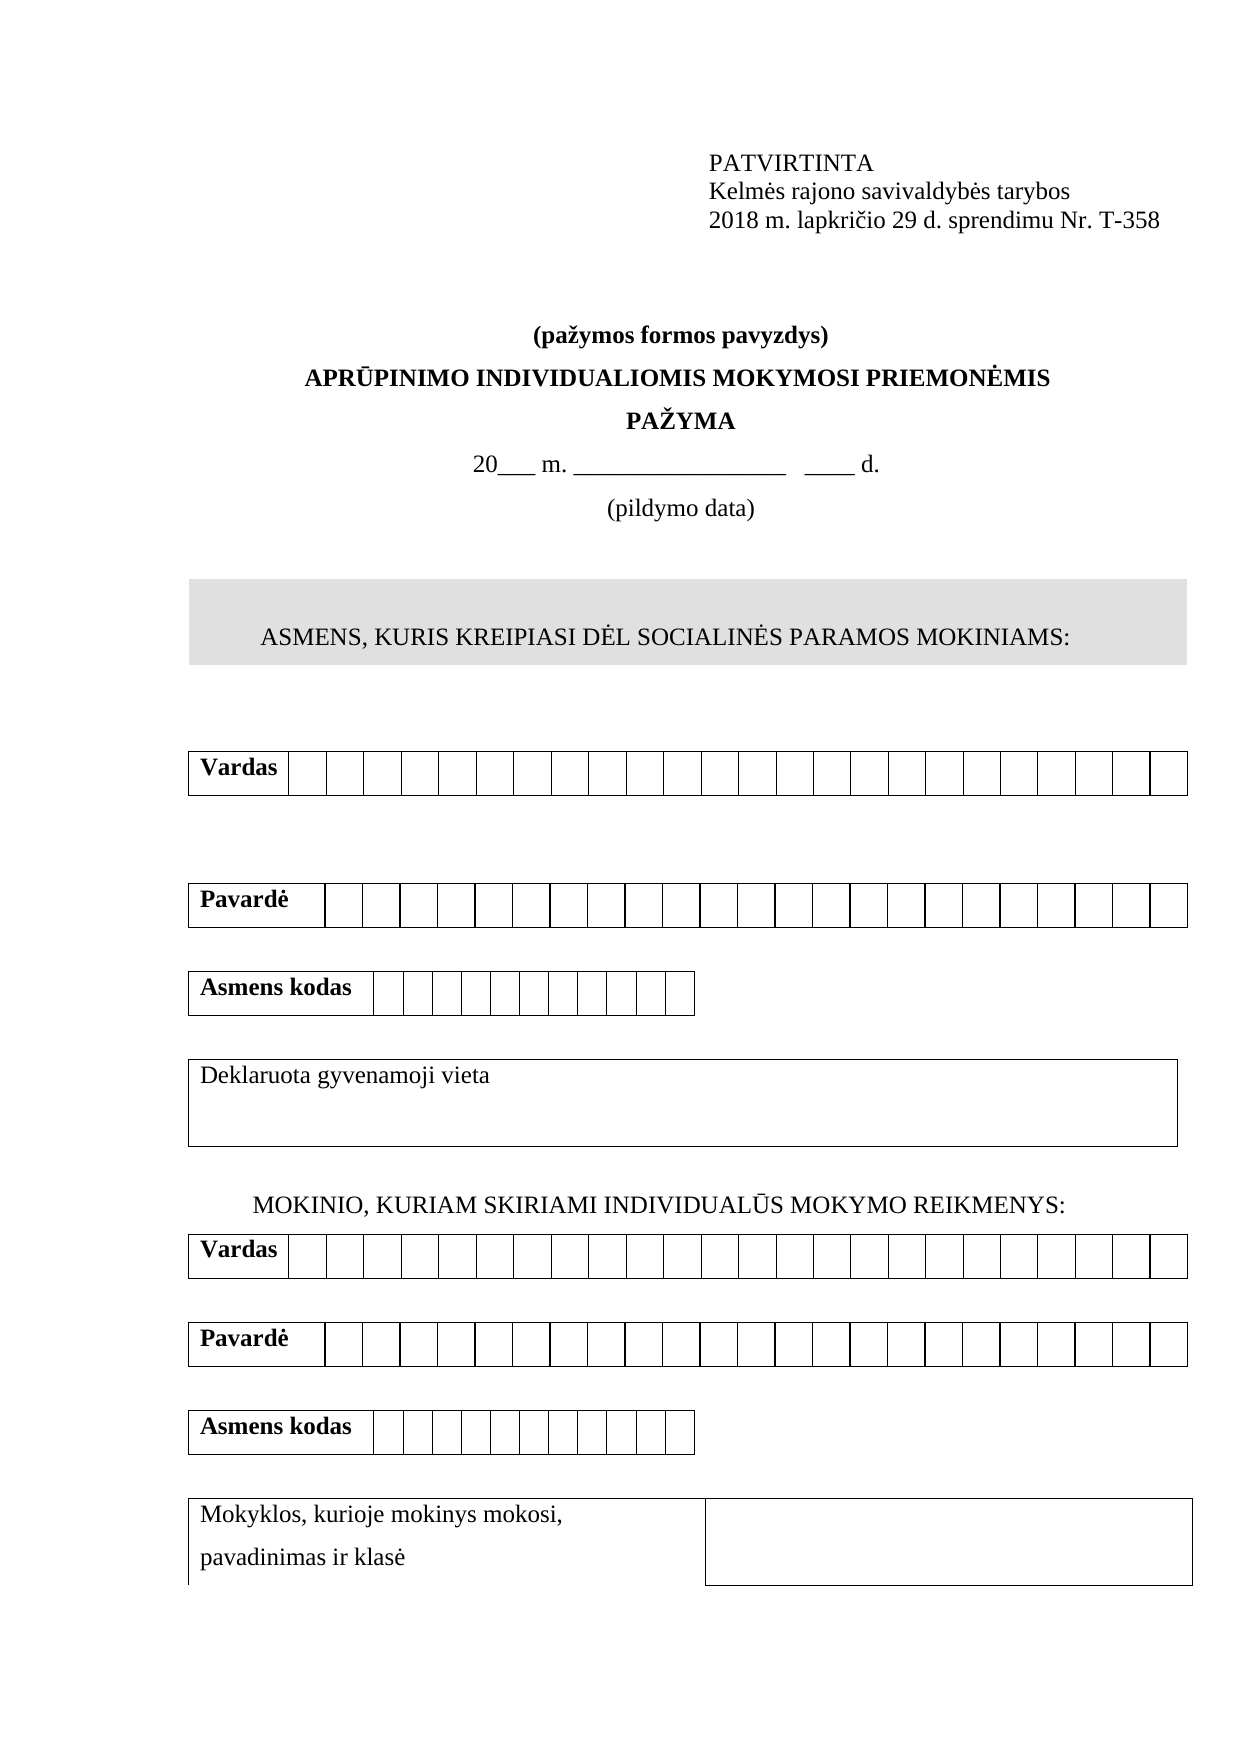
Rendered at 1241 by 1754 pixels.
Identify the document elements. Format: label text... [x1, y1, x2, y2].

table_header [666, 972, 694, 1015]
table_header [738, 884, 774, 927]
table_header [777, 1235, 813, 1277]
table_header [1038, 884, 1074, 927]
table_header [588, 1323, 624, 1366]
text 20___ m. _________________ ____ d. [177, 449, 1181, 478]
table_header [1038, 752, 1075, 795]
table_header [549, 1411, 577, 1454]
table_header [1038, 1323, 1074, 1366]
table_header [1113, 752, 1149, 795]
table_header [401, 884, 437, 927]
table_header [663, 884, 699, 927]
table_header [326, 1323, 362, 1366]
table_header [1001, 1323, 1037, 1366]
table_header [588, 884, 624, 927]
table_header [513, 884, 549, 927]
table_header [1113, 1323, 1149, 1366]
table_header [289, 752, 326, 795]
table_header [738, 1323, 774, 1366]
table_header [462, 1411, 490, 1454]
table_header [1038, 1235, 1075, 1277]
table_header [627, 1235, 663, 1277]
table_header [626, 884, 662, 927]
table_header [476, 884, 512, 927]
table_header [491, 1411, 519, 1454]
table_header [663, 1323, 699, 1366]
table_header Pavardė [189, 1323, 324, 1366]
table_header [695, 971, 1192, 1015]
table_header [814, 752, 850, 795]
table_header [520, 972, 548, 1015]
table_header [551, 1323, 587, 1366]
table_header ASMENS, KURIS KREIPIASI DĖL SOCIALINĖS PARAMOS MOKINIAMS: [189, 579, 1187, 665]
table_header [552, 752, 588, 795]
table_header [477, 1235, 513, 1277]
table_header [777, 752, 813, 795]
text PATVIRTINTA [177, 148, 1181, 176]
table_header [926, 1323, 962, 1366]
table_header [607, 972, 636, 1015]
text APRŪPINIMO INDIVIDUALIOMIS MOKYMOSI PRIEMONĖMIS [177, 363, 1184, 392]
table_header [1001, 884, 1037, 927]
table_header [1151, 884, 1187, 927]
table_header [926, 752, 963, 795]
table_header [476, 1323, 512, 1366]
table_header [1151, 1235, 1187, 1277]
text PAŽYMA [177, 406, 1184, 435]
table_header [549, 972, 577, 1015]
table_header [433, 972, 461, 1015]
table_header Asmens kodas [189, 1411, 373, 1454]
text 2018 m. lapkričio 29 d. sprendimu Nr. T-358 [177, 205, 1181, 234]
table_header [1151, 1323, 1187, 1366]
table_header [363, 884, 399, 927]
table_header [520, 1411, 548, 1454]
table_header [514, 1235, 551, 1277]
table_header [439, 752, 476, 795]
table_header [363, 1323, 399, 1366]
table_header [1076, 1323, 1112, 1366]
table_header [433, 1411, 461, 1454]
table_header [491, 972, 519, 1015]
table_header Pavardė [189, 884, 324, 927]
table_header [1151, 752, 1187, 795]
table_header [637, 972, 665, 1015]
table_header [1001, 752, 1037, 795]
table_header [813, 884, 849, 927]
table_header [739, 1235, 776, 1277]
table_header [327, 752, 363, 795]
table_header [438, 884, 474, 927]
table_header [964, 1235, 1000, 1277]
table_header [888, 1323, 924, 1366]
text (pažymos formos pavyzdys) [177, 320, 1184, 349]
table_header [637, 1411, 665, 1454]
text Kelmės rajono savivaldybės tarybos [177, 176, 1181, 205]
table_header [851, 884, 887, 927]
table_header [706, 1499, 1192, 1585]
table_header [1001, 1235, 1037, 1277]
table_header [589, 752, 626, 795]
table_header [1076, 1235, 1112, 1277]
table_header [695, 1410, 1192, 1454]
table_header Asmens kodas [189, 972, 373, 1015]
table_header [439, 1235, 476, 1277]
table_header [1076, 752, 1112, 795]
table_header [851, 752, 888, 795]
table_header [374, 972, 403, 1015]
table_header [402, 1235, 438, 1277]
table_header [578, 972, 606, 1015]
table_header Mokyklos, kurioje mokinys mokosi, pavadinimas ir klasė [189, 1499, 705, 1585]
table_cell [189, 1103, 1177, 1146]
table_header Vardas [189, 752, 288, 795]
table_header [1113, 884, 1149, 927]
text (pildymo data) [177, 493, 1184, 521]
table_header [963, 884, 999, 927]
table_header [776, 1323, 812, 1366]
table_header [551, 884, 587, 927]
table_header Vardas [189, 1235, 288, 1277]
table_header Deklaruota gyvenamoji vieta [189, 1060, 1177, 1103]
table_header [627, 752, 663, 795]
table_header [926, 884, 962, 927]
table_header [666, 1411, 694, 1454]
text MOKINIO, KURIAM SKIRIAMI INDIVIDUALŪS MOKYMO REIKMENYS: [252, 1190, 1184, 1219]
table_header [851, 1323, 887, 1366]
table_header [739, 752, 776, 795]
table_header [552, 1235, 588, 1277]
table_header [404, 1411, 432, 1454]
table_header [776, 884, 812, 927]
table_header [402, 752, 438, 795]
table_header [664, 1235, 701, 1277]
table_header [926, 1235, 963, 1277]
table_header [851, 1235, 888, 1277]
table_header [364, 1235, 401, 1277]
table_header [963, 1323, 999, 1366]
table_header [888, 884, 924, 927]
table_header [513, 1323, 549, 1366]
table_header [327, 1235, 363, 1277]
table_header [477, 752, 513, 795]
table_header [701, 884, 737, 927]
table_header [626, 1323, 662, 1366]
table_header [1076, 884, 1112, 927]
table_header [964, 752, 1000, 795]
table_header [401, 1323, 437, 1366]
table_header [289, 1235, 326, 1277]
table_header [664, 752, 701, 795]
table_header [889, 752, 925, 795]
table_header [364, 752, 401, 795]
table_header [813, 1323, 849, 1366]
table_header [889, 1235, 925, 1277]
table_header [462, 972, 490, 1015]
table_header [326, 884, 362, 927]
table_header [702, 752, 738, 795]
table_header [578, 1411, 606, 1454]
table_header [438, 1323, 474, 1366]
table_header [607, 1411, 636, 1454]
table_header [1113, 1235, 1149, 1277]
table_header [701, 1323, 737, 1366]
table_header [589, 1235, 626, 1277]
table_header [374, 1411, 403, 1454]
table_header [814, 1235, 850, 1277]
table_header [702, 1235, 738, 1277]
table_header [514, 752, 551, 795]
table_header [404, 972, 432, 1015]
